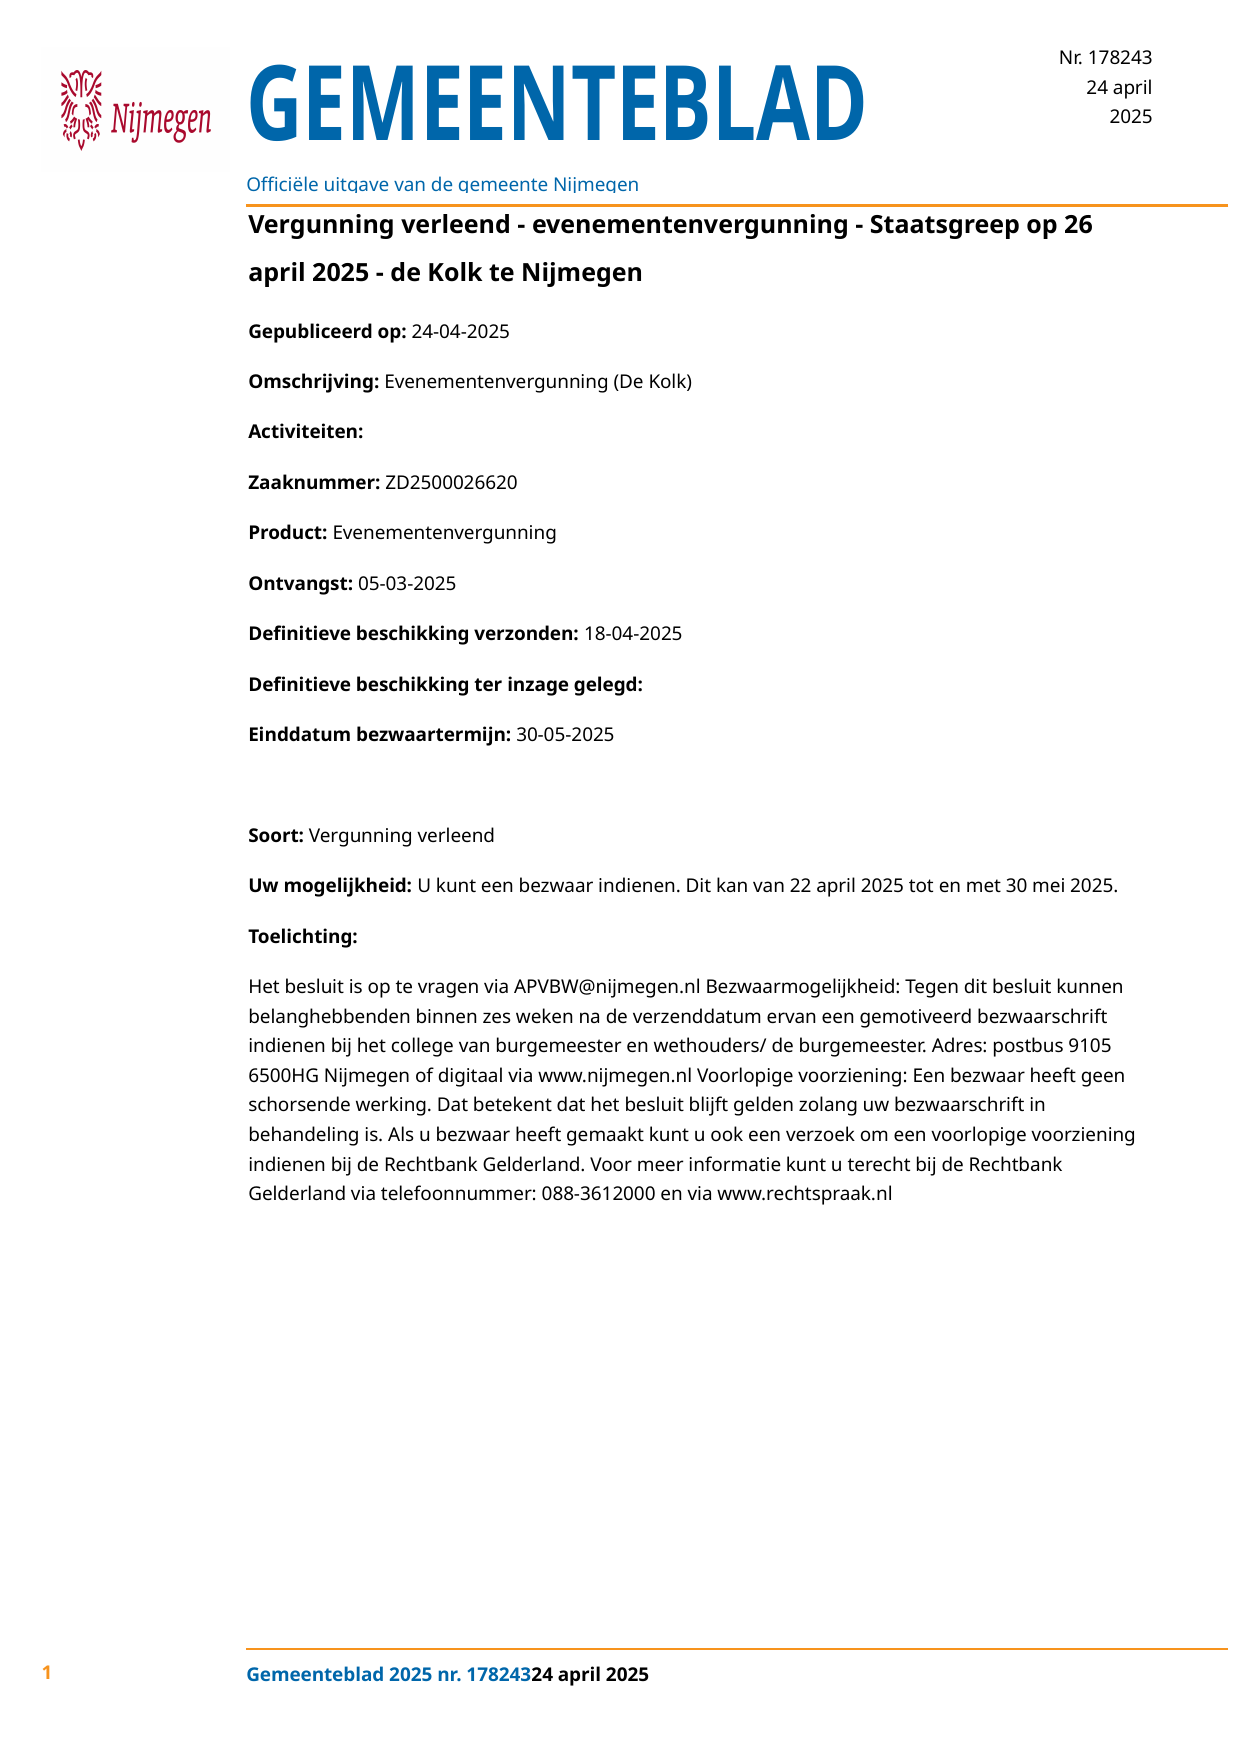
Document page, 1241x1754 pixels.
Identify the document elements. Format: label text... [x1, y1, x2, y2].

text Omschrijving: Evenementenvergunning (De Kolk) [248, 368, 1152, 394]
text Toelichting: [248, 923, 1152, 949]
text Gepubliceerd op: 24-04-2025 [248, 318, 1152, 344]
text Uw mogelijkheid: U kunt een bezwaar indienen. Dit kan van 22 april 2025 tot en met 30 mei 2025. [248, 872, 1152, 898]
text Soort: Vergunning verleend [248, 822, 1152, 848]
text Het besluit is op te vragen via APVBW@nijmegen.nl Bezwaarmogelijkheid: Tegen dit besluit kunnen belanghebbenden binnen zes weken na de verzenddatum ervan een gemotiveerd bezwaarschrift indienen bij het college van burgemeester en wethouders/ de burgemeester. Adres: postbus 9105 6500HG Nijmegen of digitaal via www.nijmegen.nl Voorlopige voorziening: Een bezwaar heeft geen schorsende werking. Dat betekent dat het besluit blijft gelden zolang uw bezwaarschrift in behandeling is. Als u bezwaar heeft gemaakt kunt u ook een verzoek om een voorlopige voorziening indienen bij de Rechtbank Gelderland. Voor meer informatie kunt u terecht bij de Rechtbank Gelderland via telefoonnummer: 088-3612000 en via www.rechtspraak.nl [248, 973, 1152, 1206]
text Product: Evenementenvergunning [248, 519, 1152, 545]
text Einddatum bezwaartermijn: 30-05-2025 [248, 721, 1152, 747]
picture [41, 47, 231, 172]
text Definitieve beschikking verzonden: 18-04-2025 [248, 620, 1152, 646]
text Definitieve beschikking ter inzage gelegd: [248, 671, 1152, 697]
text Ontvangst: 05-03-2025 [248, 570, 1152, 596]
text Zaaknummer: ZD2500026620 [248, 469, 1152, 495]
text Activiteiten: [248, 419, 1152, 444]
text Vergunning verleend - evenementenvergunning - Staatsgreep op 26 april 2025 - de Kolk te Nijmegen [248, 207, 1152, 288]
